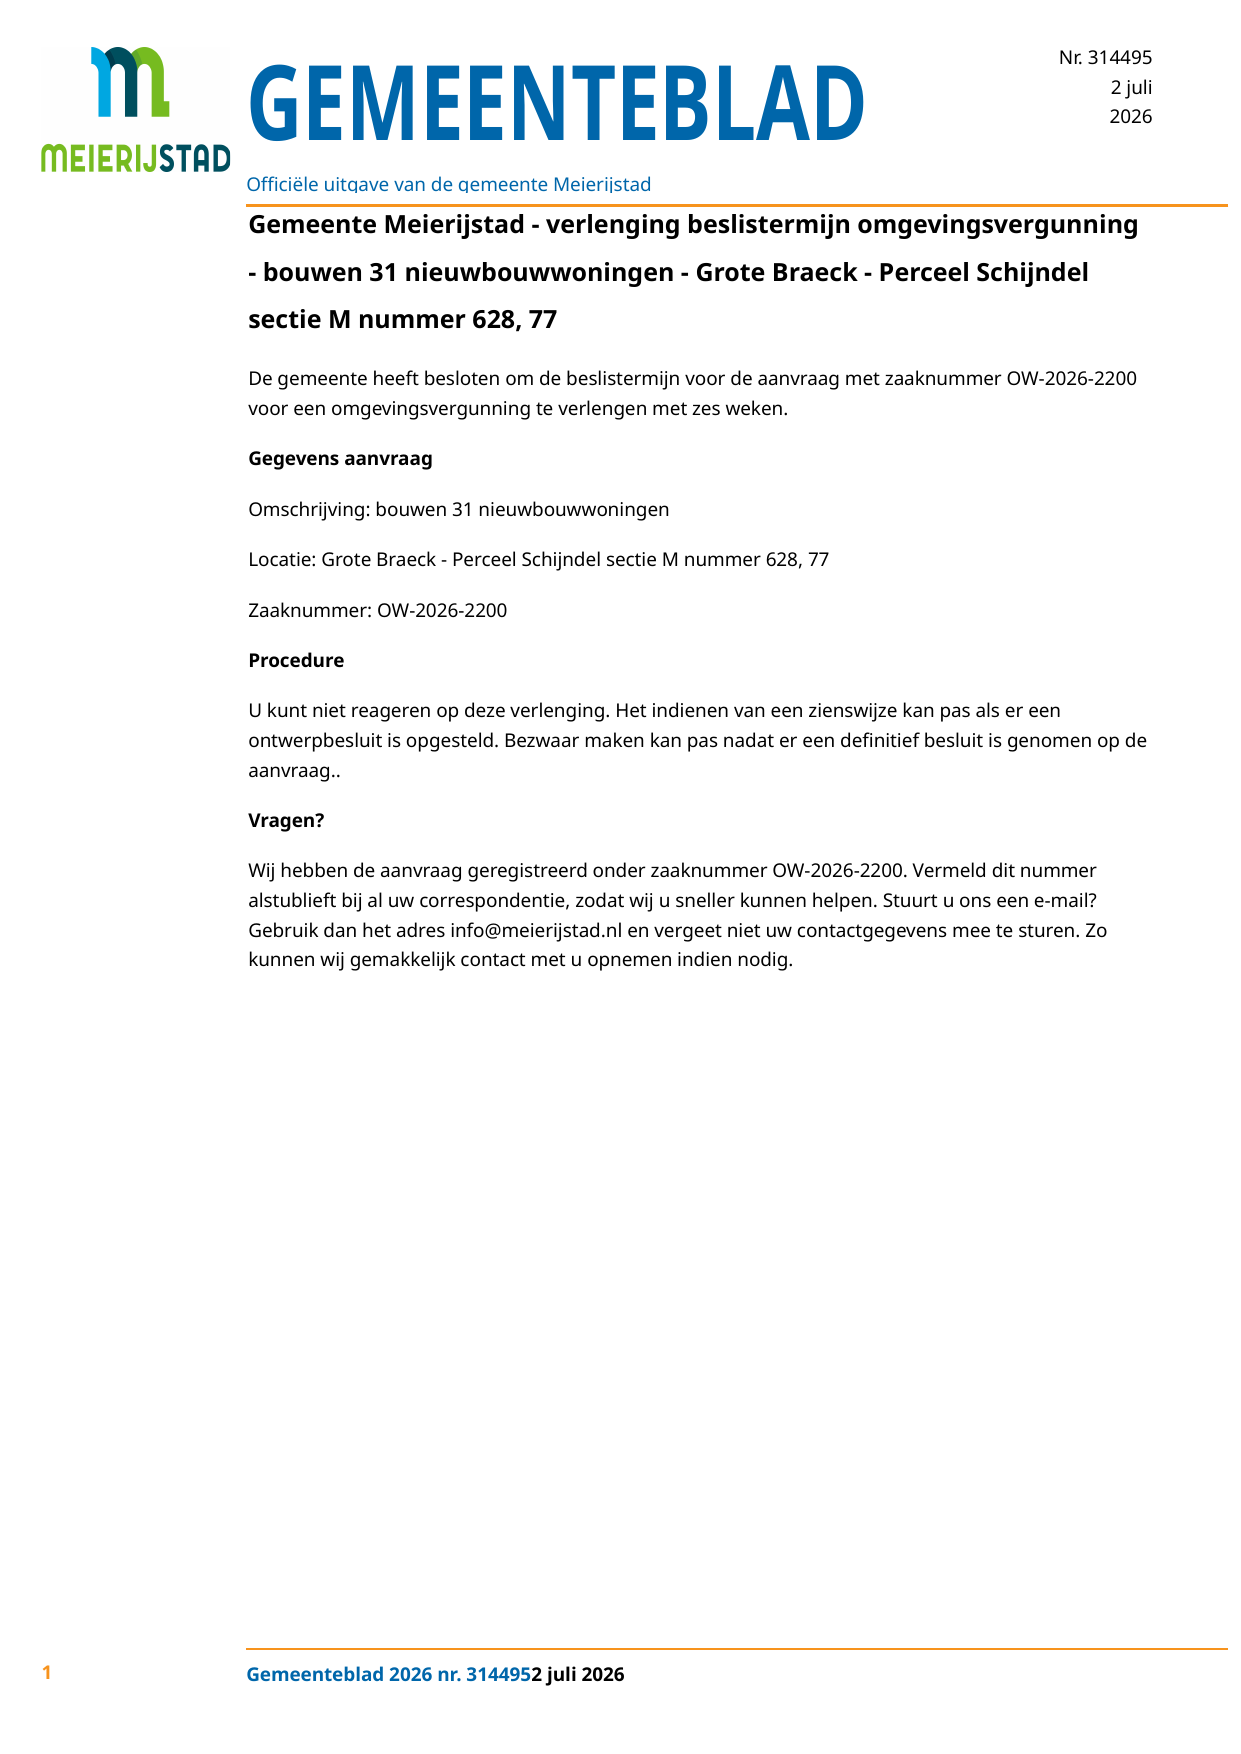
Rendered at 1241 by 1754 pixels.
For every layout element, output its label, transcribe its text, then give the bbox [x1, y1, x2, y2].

text Vragen? [248, 807, 1152, 833]
picture [41, 47, 231, 172]
text Gemeente Meierijstad - verlenging beslistermijn omgevingsvergunning - bouwen 31 nieuwbouwwoningen - Grote Braeck - Perceel Schijndel sectie M nummer 628, 77 [248, 207, 1152, 336]
text De gemeente heeft besloten om de beslistermijn voor de aanvraag met zaaknummer OW-2026-2200 voor een omgevingsvergunning te verlengen met zes weken. [248, 366, 1152, 421]
text Wij hebben de aanvraag geregistreerd onder zaaknummer OW-2026-2200. Vermeld dit nummer alstublieft bij al uw correspondentie, zodat wij u sneller kunnen helpen. Stuurt u ons een e-mail? Gebruik dan het adres info@meierijstad.nl en vergeet niet uw contactgegevens mee te sturen. Zo kunnen wij gemakkelijk contact met u opnemen indien nodig. [248, 858, 1152, 972]
text Zaaknummer: OW-2026-2200 [248, 597, 1152, 622]
text Omschrijving: bouwen 31 nieuwbouwwoningen [248, 496, 1152, 522]
text Gegevens aanvraag [248, 446, 1152, 471]
text U kunt niet reageren op deze verlenging. Het indienen van een zienswijze kan pas als er een ontwerpbesluit is opgesteld. Bezwaar maken kan pas nadat er een definitief besluit is genomen op de aanvraag.. [248, 698, 1152, 782]
text Procedure [248, 647, 1152, 673]
text Locatie: Grote Braeck - Perceel Schijndel sectie M nummer 628, 77 [248, 546, 1152, 572]
